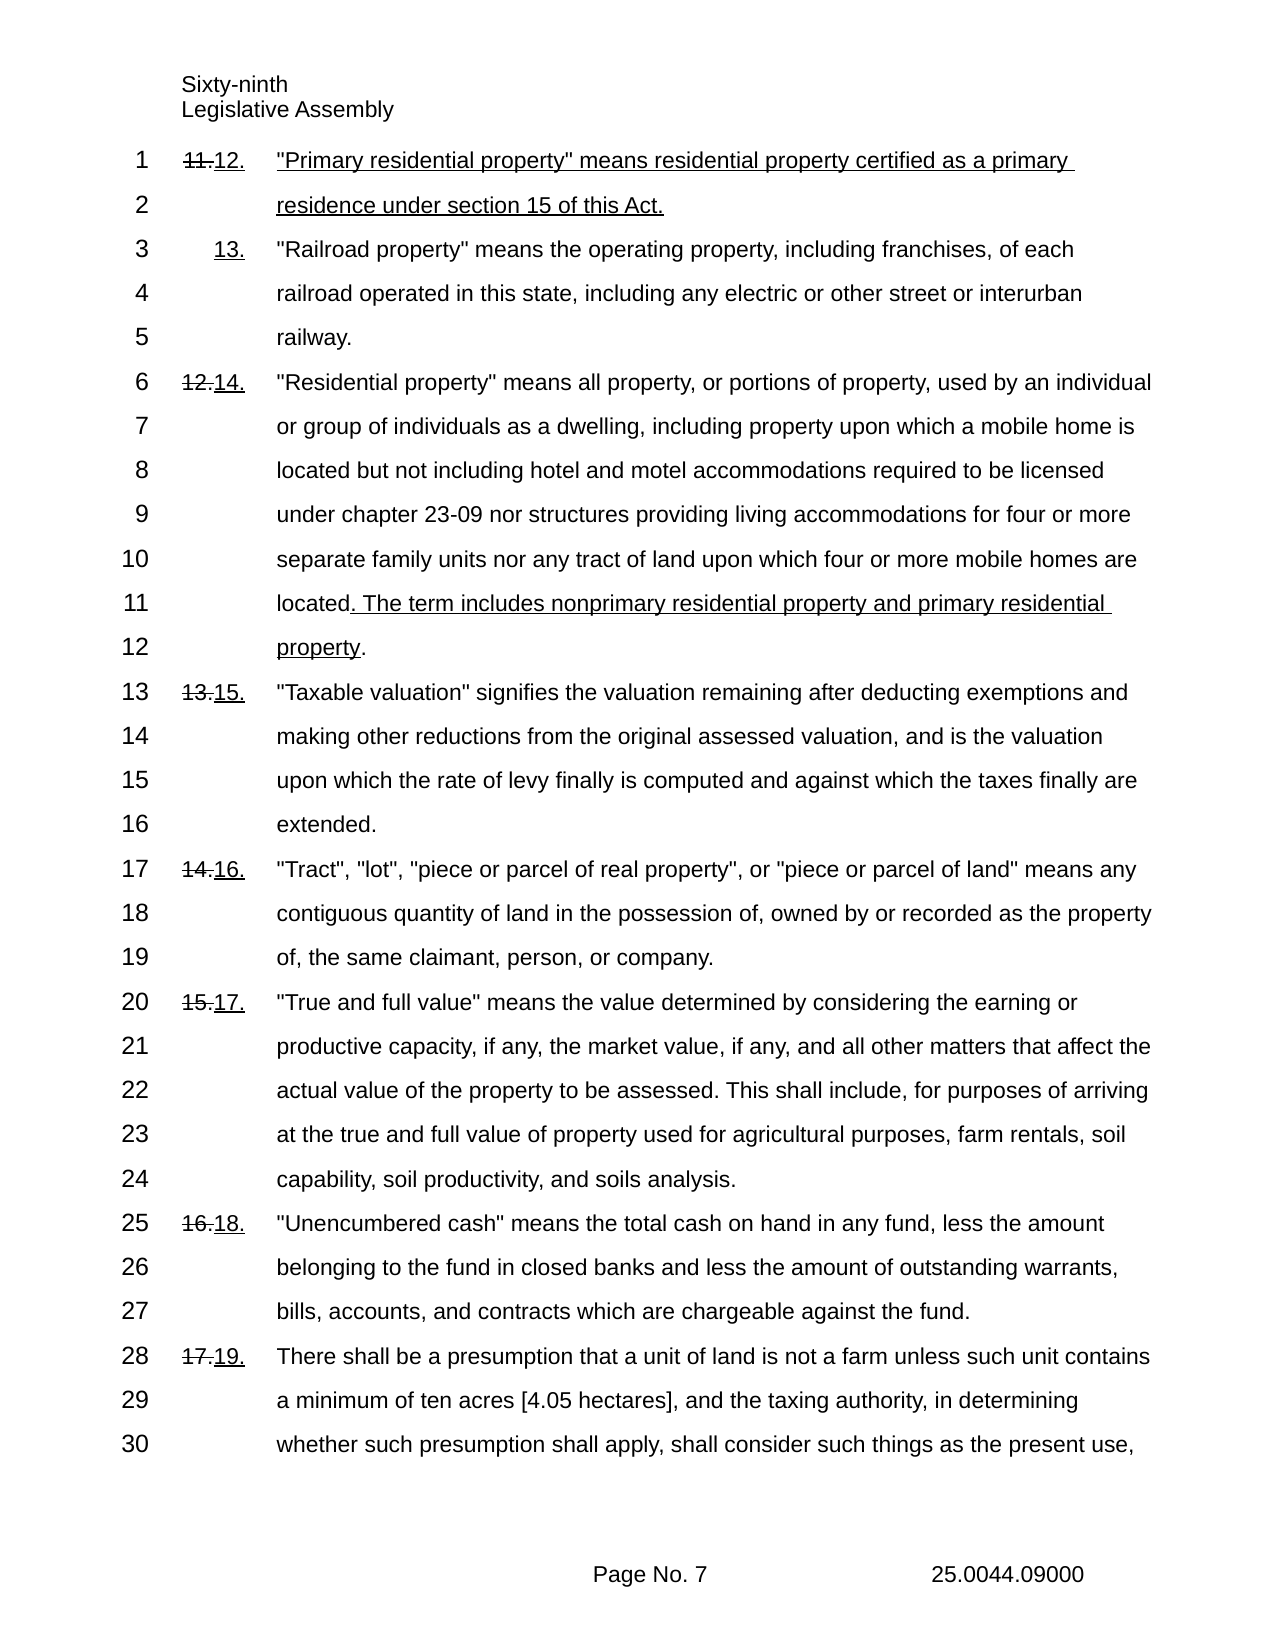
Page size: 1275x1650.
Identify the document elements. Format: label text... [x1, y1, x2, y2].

text 13.15. "Taxable valuation" signifies the valuation remaining after deducting exemptions and making other reductions from the original assessed valuation, and is the valuation upon which the rate of levy finally is computed and against which the taxes finally are extended. [181, 664, 1154, 842]
text 15.17. "True and full value" means the value determined by considering the earning or productive capacity, if any, the market value, if any, and all other matters that affect the actual value of the property to be assessed. This shall include, for purposes of arriving at the true and full value of property used for agricultural purposes, farm rentals, soil capability, soil productivity, and soils analysis. [181, 974, 1154, 1196]
text 17.19. There shall be a presumption that a unit of land is not a farm unless such unit contains a minimum of ten acres [4.05 hectares], and the taxing authority, in determining whether such presumption shall apply, shall consider such things as the present use, [181, 1329, 1154, 1461]
text 13. "Railroad property" means the operating property, including franchises, of each railroad operated in this state, including any electric or other street or interurban railway. [181, 222, 1154, 355]
text 11.12. "Primary residential property" means residential property certified as a primary residence under section 15 of this Act. [181, 133, 1154, 222]
text 14.16. "Tract", "lot", "piece or parcel of real property", or "piece or parcel of land" means any contiguous quantity of land in the possession of, owned by or recorded as the property of, the same claimant, person, or company. [181, 842, 1154, 974]
text 12.14. "Residential property" means all property, or portions of property, used by an individual or group of individuals as a dwelling, including property upon which a mobile home is located but not including hotel and motel accommodations required to be licensed under chapter 23‑09 nor structures providing living accommodations for four or more separate family units nor any tract of land upon which four or more mobile homes are located. The term includes nonprimary residential property and primary residential property. [181, 355, 1154, 664]
text 16.18. "Unencumbered cash" means the total cash on hand in any fund, less the amount belonging to the fund in closed banks and less the amount of outstanding warrants, bills, accounts, and contracts which are chargeable against the fund. [181, 1196, 1154, 1329]
